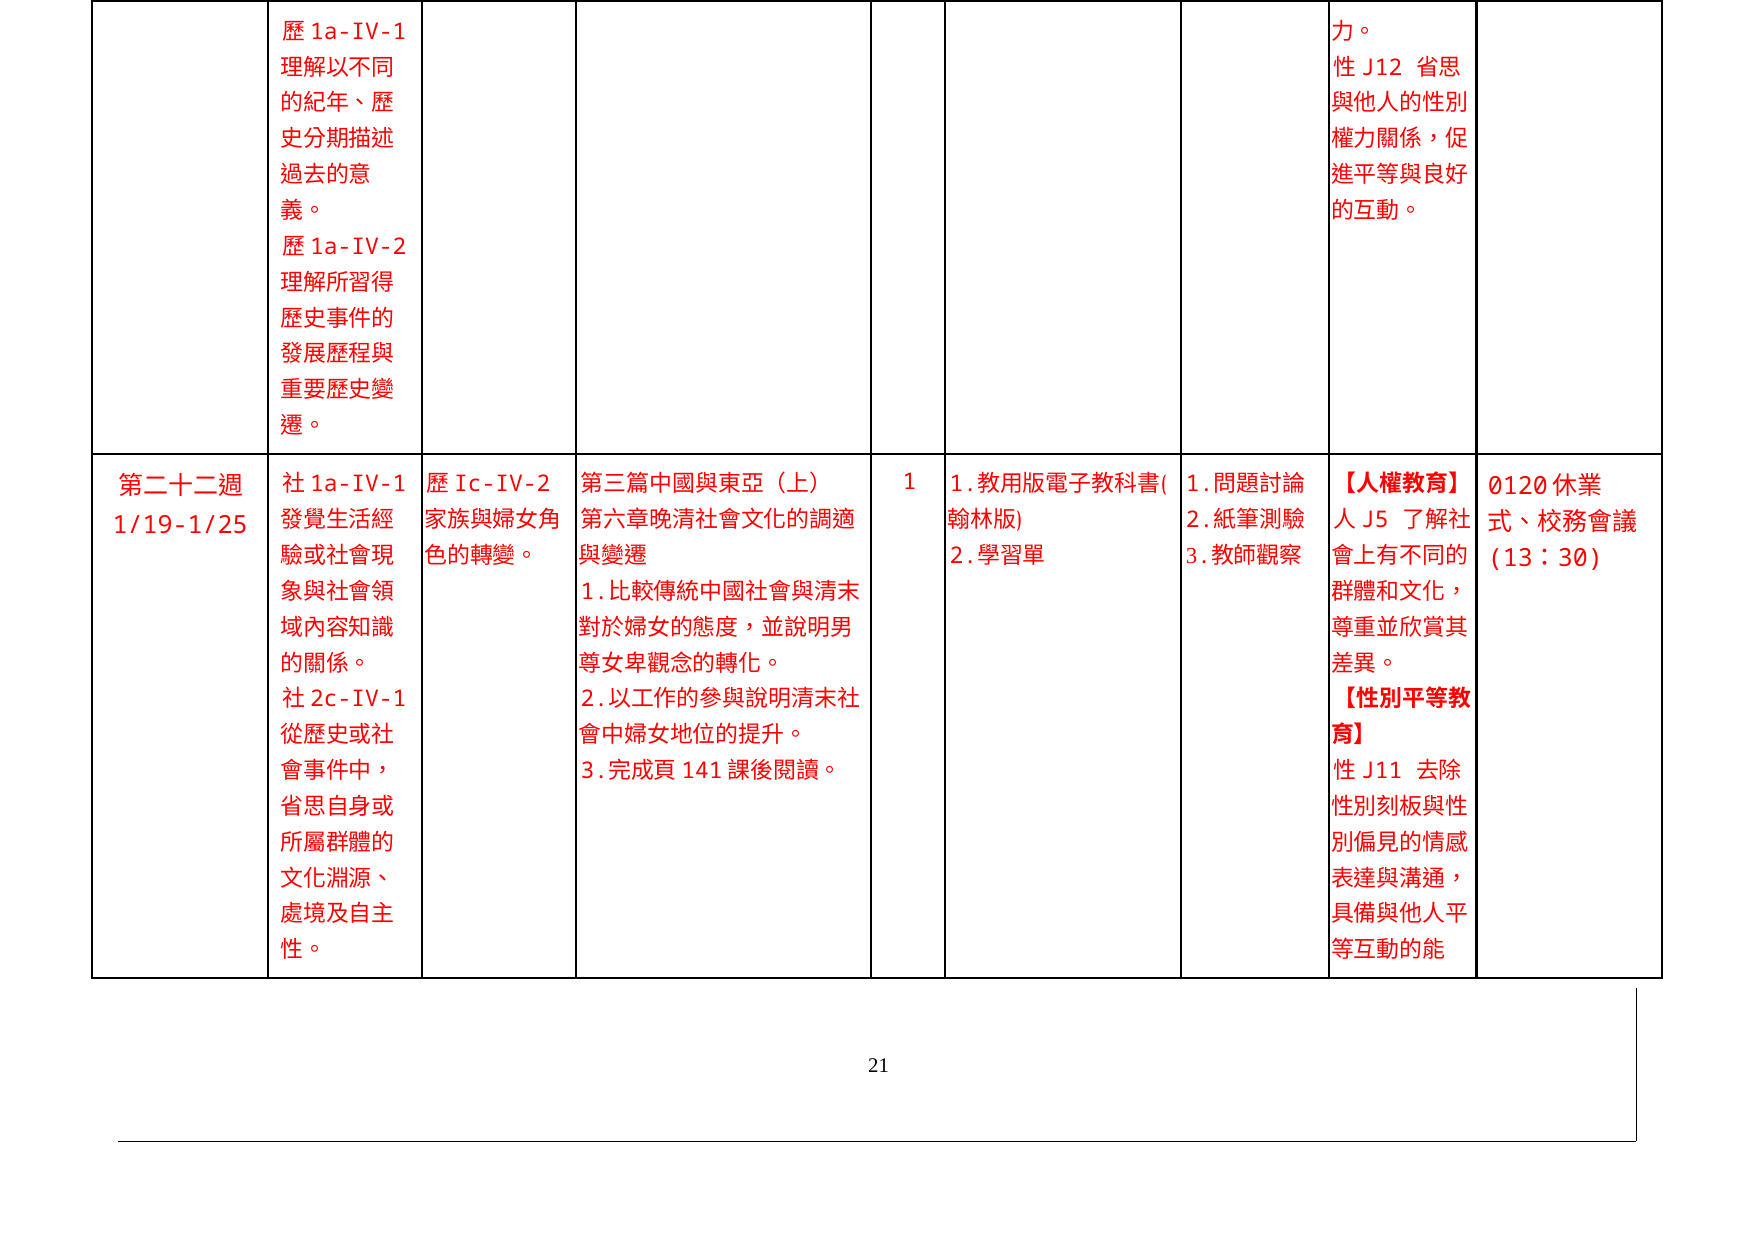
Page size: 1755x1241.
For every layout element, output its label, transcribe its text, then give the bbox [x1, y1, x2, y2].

table_cell 第二十二週1/19-1/25 [93, 455, 267, 977]
table_cell 【人權教育】 人J5 了解社會上有不同的群體和文化，尊重並欣賞其差異。 【性別平等教育】 性J11 去除性別刻板與性別偏見的情感表達與溝通，具備與他人平等互動的能 [1330, 455, 1475, 977]
table_cell 力。 性J12 省思與他人的性別權力關係，促進平等與良好的互動。 [1330, 2, 1475, 453]
table_cell 1 [872, 455, 944, 977]
table_cell [1182, 2, 1328, 453]
table_cell [1478, 2, 1661, 453]
table_cell 社1a-IV-1 發覺生活經驗或社會現象與社會領域內容知識的關係。 社2c-IV-1 從歷史或社會事件中，省思自身或所屬群體的文化淵源、處境及自主性。 [269, 455, 421, 977]
table_cell [872, 2, 944, 453]
table_cell 1.教用版電子教科書⟮翰林版⟯ 2.學習單 [946, 455, 1180, 977]
table_cell 1.問題討論 2.紙筆測驗 3.教師觀察 [1182, 455, 1328, 977]
table_cell [423, 2, 575, 453]
table_cell 0120休業式、校務會議(13：30) [1478, 455, 1661, 977]
table_cell [93, 2, 267, 453]
table_cell [577, 2, 870, 453]
table_cell 歷Ic-IV-2 家族與婦女角色的轉變。 [423, 455, 575, 977]
table_cell 歷1a-IV-1 理解以不同的紀年、歷史分期描述過去的意義。 歷1a-IV-2 理解所習得歷史事件的發展歷程與重要歷史變遷。 [269, 2, 421, 453]
table_cell [946, 2, 1180, 453]
table_cell 第三篇中國與東亞（上） 第六章晚清社會文化的調適與變遷 1.比較傳統中國社會與清末對於婦女的態度，並說明男尊女卑觀念的轉化。 2.以工作的參與說明清末社會中婦女地位的提升。 3.完成頁141課後閱讀。 [577, 455, 870, 977]
